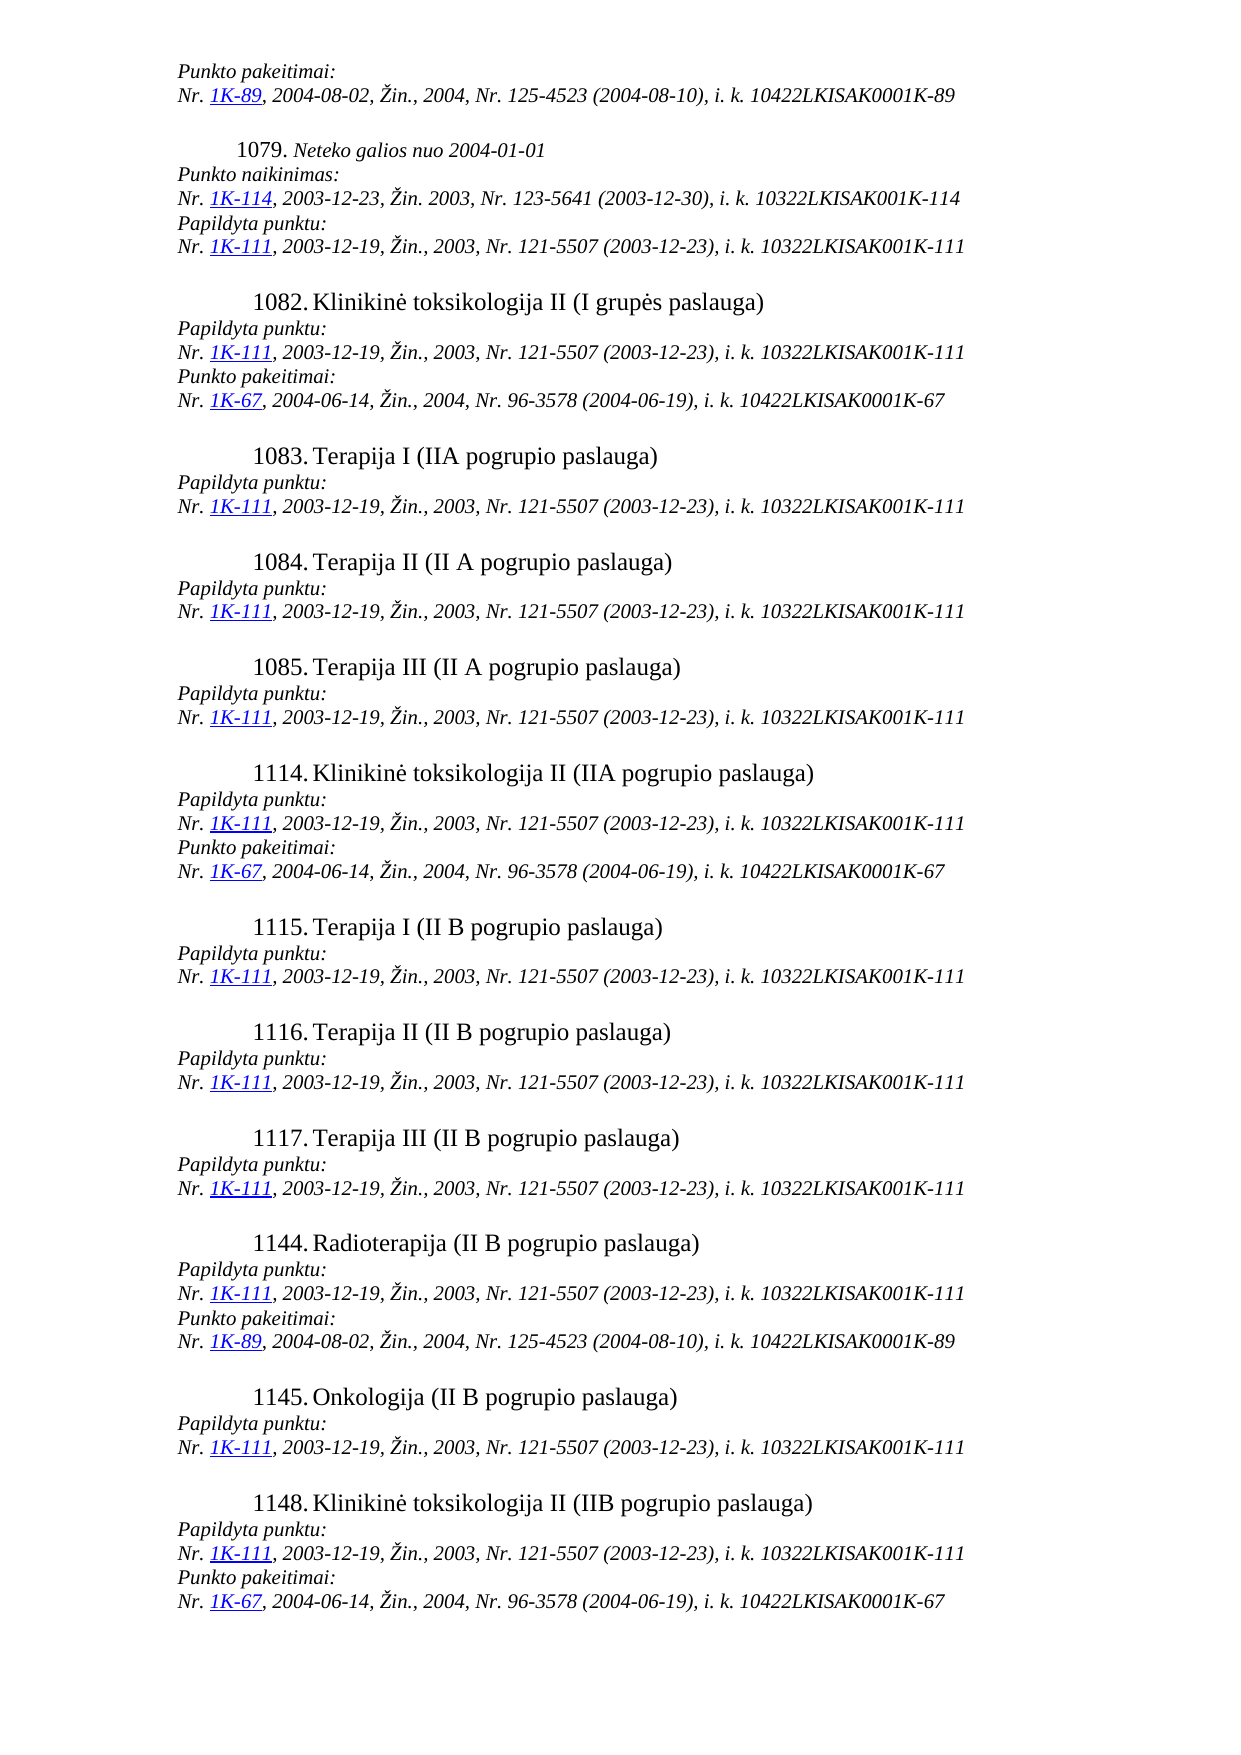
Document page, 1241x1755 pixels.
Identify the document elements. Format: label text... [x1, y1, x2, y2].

text Nr. 1K-111, 2003-12-19, Žin., 2003, Nr. 121-5507 (2003-12-23), i. k. 10322LKISAK001K-111 [177, 1541, 1181, 1565]
text Punkto pakeitimai: [177, 1565, 1181, 1589]
text Punkto naikinimas: [177, 162, 1181, 186]
text Nr. 1K-111, 2003-12-19, Žin., 2003, Nr. 121-5507 (2003-12-23), i. k. 10322LKISAK001K-111 [177, 811, 1181, 835]
text Papildyta punktu: [177, 1152, 1181, 1176]
text 1148. Klinikinė toksikologija II (IIB pogrupio paslauga) [177, 1488, 1181, 1517]
text Nr. 1K-111, 2003-12-19, Žin., 2003, Nr. 121-5507 (2003-12-23), i. k. 10322LKISAK001K-111 [177, 494, 1181, 518]
text 1084. Terapija II (II A pogrupio paslauga) [177, 547, 1181, 575]
text Papildyta punktu: [177, 1257, 1181, 1281]
text 1114. Klinikinė toksikologija II (IIA pogrupio paslauga) [177, 758, 1181, 787]
text 1117. Terapija III (II B pogrupio paslauga) [177, 1123, 1181, 1152]
text Punkto pakeitimai: [177, 364, 1181, 388]
text 1085. Terapija III (II A pogrupio paslauga) [177, 652, 1181, 681]
text 1115. Terapija I (II B pogrupio paslauga) [177, 912, 1181, 940]
text 1082. Klinikinė toksikologija II (I grupės paslauga) [177, 287, 1181, 316]
text Nr. 1K-111, 2003-12-19, Žin., 2003, Nr. 121-5507 (2003-12-23), i. k. 10322LKISAK001K-111 [177, 1435, 1181, 1459]
text Papildyta punktu: [177, 940, 1181, 964]
text Papildyta punktu: [177, 681, 1181, 705]
text Papildyta punktu: [177, 1411, 1181, 1435]
text 1079. Neteko galios nuo 2004-01-01 [177, 136, 1181, 162]
text Papildyta punktu: [177, 316, 1181, 340]
text Papildyta punktu: [177, 575, 1181, 599]
text 1144. Radioterapija (II B pogrupio paslauga) [177, 1228, 1181, 1257]
text Papildyta punktu: [177, 787, 1181, 811]
text Punkto pakeitimai: [177, 835, 1181, 859]
text Nr. 1K-114, 2003-12-23, Žin. 2003, Nr. 123-5641 (2003-12-30), i. k. 10322LKISAK001K-114 [177, 186, 1181, 210]
text Nr. 1K-111, 2003-12-19, Žin., 2003, Nr. 121-5507 (2003-12-23), i. k. 10322LKISAK001K-111 [177, 705, 1181, 729]
text Nr. 1K-111, 2003-12-19, Žin., 2003, Nr. 121-5507 (2003-12-23), i. k. 10322LKISAK001K-111 [177, 1070, 1181, 1094]
text 1083. Terapija I (IIA pogrupio paslauga) [177, 441, 1181, 470]
text Papildyta punktu: [177, 1517, 1181, 1541]
text Nr. 1K-111, 2003-12-19, Žin., 2003, Nr. 121-5507 (2003-12-23), i. k. 10322LKISAK001K-111 [177, 964, 1181, 988]
text Nr. 1K-67, 2004-06-14, Žin., 2004, Nr. 96-3578 (2004-06-19), i. k. 10422LKISAK0001K-67 [177, 1589, 1181, 1613]
text 1145. Onkologija (II B pogrupio paslauga) [177, 1382, 1181, 1411]
text Papildyta punktu: [177, 470, 1181, 494]
text Nr. 1K-89, 2004-08-02, Žin., 2004, Nr. 125-4523 (2004-08-10), i. k. 10422LKISAK0001K-89 [177, 1329, 1181, 1353]
text Nr. 1K-111, 2003-12-19, Žin., 2003, Nr. 121-5507 (2003-12-23), i. k. 10322LKISAK001K-111 [177, 1281, 1181, 1305]
text Nr. 1K-111, 2003-12-19, Žin., 2003, Nr. 121-5507 (2003-12-23), i. k. 10322LKISAK001K-111 [177, 340, 1181, 364]
text Nr. 1K-111, 2003-12-19, Žin., 2003, Nr. 121-5507 (2003-12-23), i. k. 10322LKISAK001K-111 [177, 599, 1181, 623]
text Punkto pakeitimai: [177, 1305, 1181, 1329]
text Nr. 1K-67, 2004-06-14, Žin., 2004, Nr. 96-3578 (2004-06-19), i. k. 10422LKISAK0001K-67 [177, 859, 1181, 883]
text Punkto pakeitimai: [177, 59, 1181, 83]
text Nr. 1K-111, 2003-12-19, Žin., 2003, Nr. 121-5507 (2003-12-23), i. k. 10322LKISAK001K-111 [177, 1176, 1181, 1200]
text Nr. 1K-111, 2003-12-19, Žin., 2003, Nr. 121-5507 (2003-12-23), i. k. 10322LKISAK001K-111 [177, 234, 1181, 258]
text Papildyta punktu: [177, 1046, 1181, 1070]
text Nr. 1K-89, 2004-08-02, Žin., 2004, Nr. 125-4523 (2004-08-10), i. k. 10422LKISAK0001K-89 [177, 83, 1181, 107]
text Nr. 1K-67, 2004-06-14, Žin., 2004, Nr. 96-3578 (2004-06-19), i. k. 10422LKISAK0001K-67 [177, 388, 1181, 412]
text Papildyta punktu: [177, 210, 1181, 234]
text 1116. Terapija II (II B pogrupio paslauga) [177, 1017, 1181, 1046]
